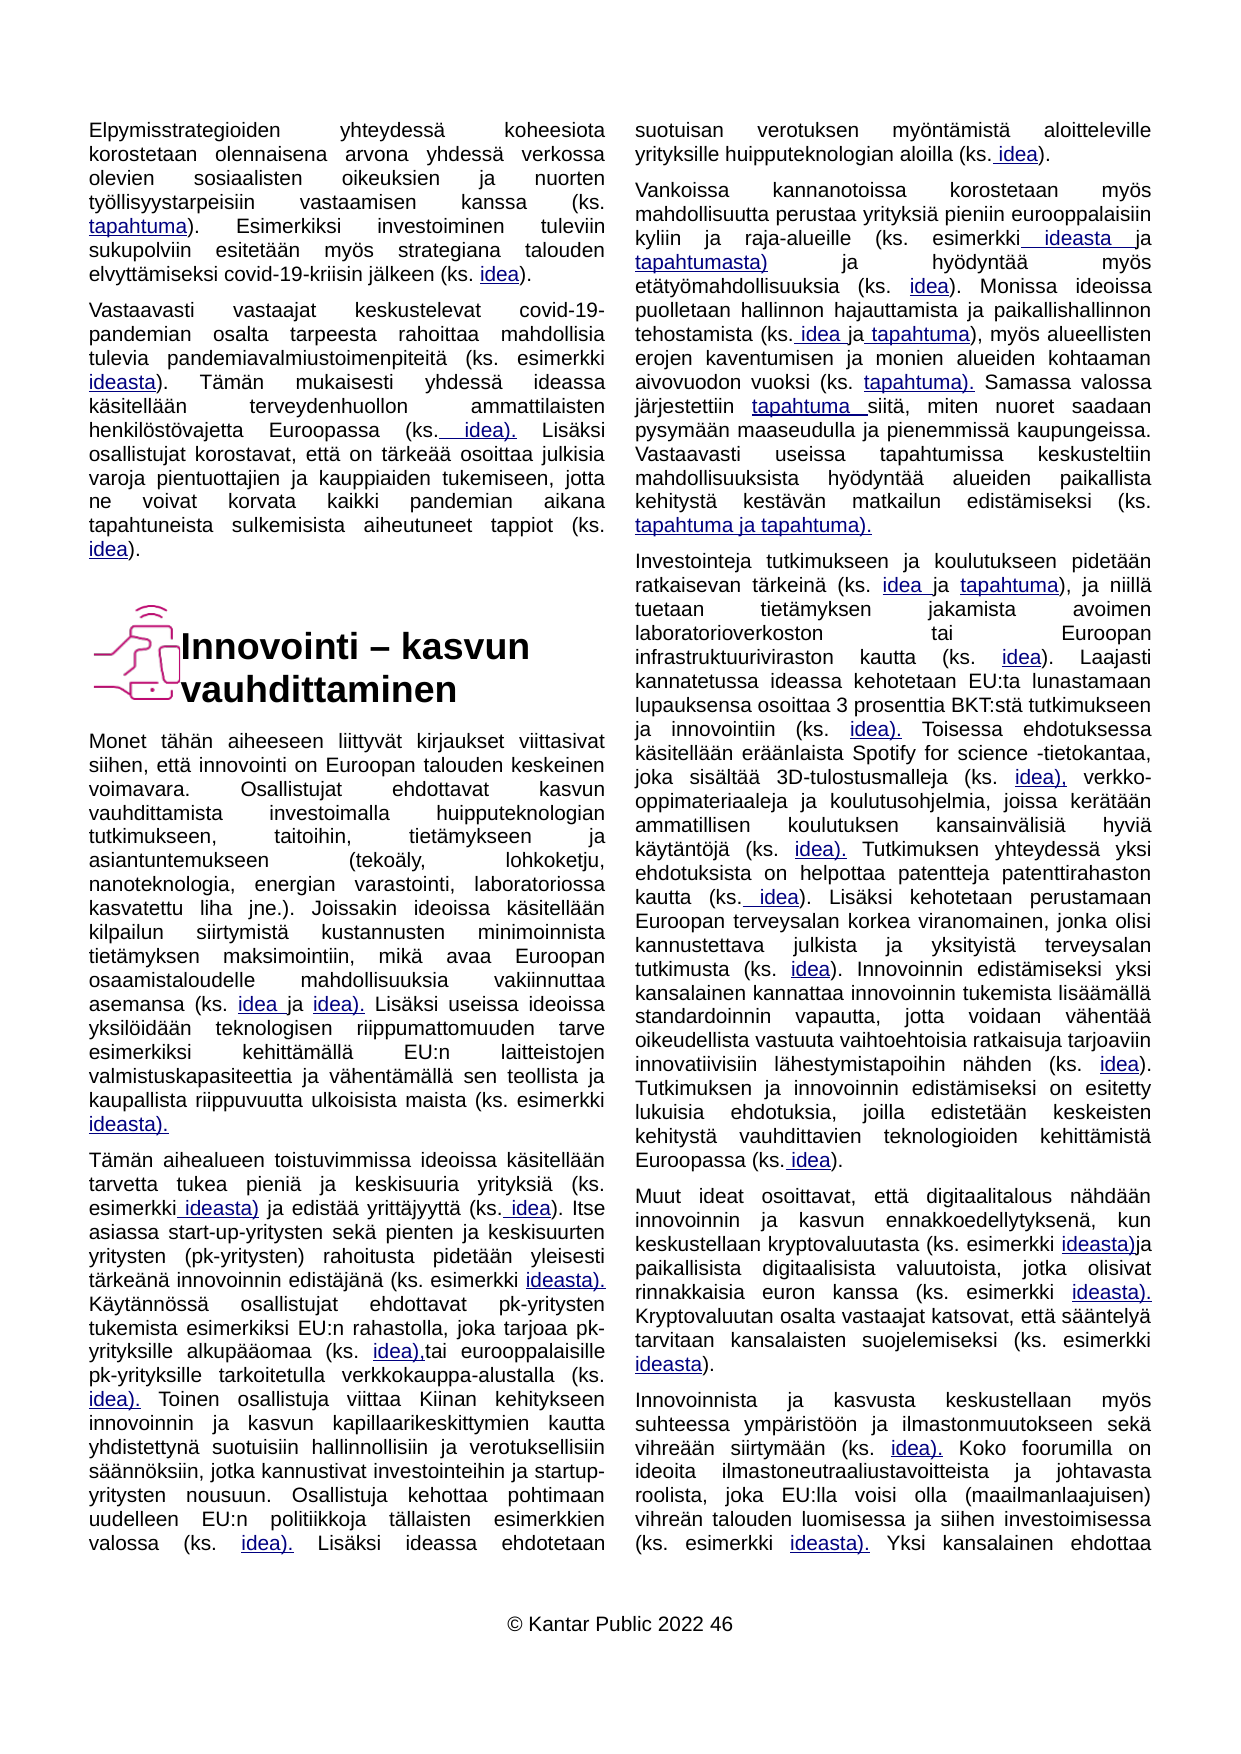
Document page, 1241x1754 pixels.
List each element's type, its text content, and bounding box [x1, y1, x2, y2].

text Tämän aihealueen toistuvimmissa ideoissa käsitellään tarvetta tukea pieniä ja keskisuuria yrityksiä (ks. esimerkki ideasta) ja edistää yrittäjyyttä (ks. idea). Itse asiassa start-up-yritysten sekä pienten ja keskisuurten yritysten (pk-yritysten) rahoitusta pidetään yleisesti tärkeänä innovoinnin edistäjänä (ks. esimerkki ideasta). Käytännössä osallistujat ehdottavat pk-yritysten tukemista esimerkiksi EU:n rahastolla, joka tarjoaa pk-yrityksille alkupääomaa (ks. idea),tai eurooppalaisille pk-yrityksille tarkoitetulla verkkokauppa-alustalla (ks. idea). Toinen osallistuja viittaa Kiinan kehitykseen innovoinnin ja kasvun kapillaarikeskittymien kautta yhdistettynä suotuisiin hallinnollisiin ja verotuksellisiin säännöksiin, jotka kannustivat investointeihin ja startup-yritysten nousuun. Osallistuja kehottaa pohtimaan uudelleen EU:n politiikkoja tällaisten esimerkkien valossa (ks. idea). Lisäksi ideassa ehdotetaan [88, 1148, 605, 1555]
picture [93, 605, 181, 700]
text Elpymisstrategioiden yhteydessä koheesiota korostetaan olennaisena arvona yhdessä verkossa olevien sosiaalisten oikeuksien ja nuorten työllisyystarpeisiin vastaamisen kanssa (ks. tapahtuma). Esimerkiksi investoiminen tuleviin sukupolviin esitetään myös strategiana talouden elvyttämiseksi covid-19-kriisin jälkeen (ks. idea). [88, 118, 605, 286]
text Vankoissa kannanotoissa korostetaan myös mahdollisuutta perustaa yrityksiä pieniin eurooppalaisiin kyliin ja raja-alueille (ks. esimerkki ideasta ja tapahtumasta) ja hyödyntää myös etätyömahdollisuuksia (ks. idea). Monissa ideoissa puolletaan hallinnon hajauttamista ja paikallishallinnon tehostamista (ks. idea ja tapahtuma), myös alueellisten erojen kaventumisen ja monien alueiden kohtaaman aivovuodon vuoksi (ks. tapahtuma). Samassa valossa järjestettiin tapahtuma siitä, miten nuoret saadaan pysymään maaseudulla ja pienemmissä kaupungeissa. Vastaavasti useissa tapahtumissa keskusteltiin mahdollisuuksista hyödyntää alueiden paikallista kehitystä kestävän matkailun edistämiseksi (ks. tapahtuma ja tapahtuma). [635, 178, 1152, 537]
text Investointeja tutkimukseen ja koulutukseen pidetään ratkaisevan tärkeinä (ks. idea ja tapahtuma), ja niillä tuetaan tietämyksen jakamista avoimen laboratorioverkoston tai Euroopan infrastruktuuriviraston kautta (ks. idea). Laajasti kannatetussa ideassa kehotetaan EU:ta lunastamaan lupauksensa osoittaa 3 prosenttia BKT:stä tutkimukseen ja innovointiin (ks. idea). Toisessa ehdotuksessa käsitellään eräänlaista Spotify for science -tietokantaa, joka sisältää 3D-tulostusmalleja (ks. idea), verkko-oppimateriaaleja ja koulutusohjelmia, joissa kerätään ammatillisen koulutuksen kansainvälisiä hyviä käytäntöjä (ks. idea). Tutkimuksen yhteydessä yksi ehdotuksista on helpottaa patentteja patenttirahaston kautta (ks. idea). Lisäksi kehotetaan perustamaan Euroopan terveysalan korkea viranomainen, jonka olisi kannustettava julkista ja yksityistä terveysalan tutkimusta (ks. idea). Innovoinnin edistämiseksi yksi kansalainen kannattaa innovoinnin tukemista lisäämällä standardoinnin vapautta, jotta voidaan vähentää oikeudellista vastuuta vaihtoehtoisia ratkaisuja tarjoaviin innovatiivisiin lähestymistapoihin nähden (ks. idea). Tutkimuksen ja innovoinnin edistämiseksi on esitetty lukuisia ehdotuksia, joilla edistetään keskeisten kehitystä vauhdittavien teknologioiden kehittämistä Euroopassa (ks. idea). [635, 549, 1152, 1172]
text Muut ideat osoittavat, että digitaalitalous nähdään innovoinnin ja kasvun ennakkoedellytyksenä, kun keskustellaan kryptovaluutasta (ks. esimerkki ideasta)ja paikallisista digitaalisista valuutoista, jotka olisivat rinnakkaisia euron kanssa (ks. esimerkki ideasta). Kryptovaluutan osalta vastaajat katsovat, että sääntelyä tarvitaan kansalaisten suojelemiseksi (ks. esimerkki ideasta). [635, 1184, 1152, 1376]
text suotuisan verotuksen myöntämistä aloitteleville yrityksille huipputeknologian aloilla (ks. idea). [635, 118, 1152, 166]
subtitle Innovointi – kasvun vauhdittaminen [88, 624, 605, 710]
text Innovoinnista ja kasvusta keskustellaan myös suhteessa ympäristöön ja ilmastonmuutokseen sekä vihreään siirtymään (ks. idea). Koko foorumilla on ideoita ilmastoneutraaliustavoitteista ja johtavasta roolista, joka EU:lla voisi olla (maailmanlaajuisen) vihreän talouden luomisessa ja siihen investoimisessa (ks. esimerkki ideasta). Yksi kansalainen ehdottaa [635, 1387, 1152, 1555]
text Monet tähän aiheeseen liittyvät kirjaukset viittasivat siihen, että innovointi on Euroopan talouden keskeinen voimavara. Osallistujat ehdottavat kasvun vauhdittamista investoimalla huipputeknologian tutkimukseen, taitoihin, tietämykseen ja asiantuntemukseen (tekoäly, lohkoketju, nanoteknologia, energian varastointi, laboratoriossa kasvatettu liha jne.). Joissakin ideoissa käsitellään kilpailun siirtymistä kustannusten minimoinnista tietämyksen maksimointiin, mikä avaa Euroopan osaamistaloudelle mahdollisuuksia vakiinnuttaa asemansa (ks. idea ja idea). Lisäksi useissa ideoissa yksilöidään teknologisen riippumattomuuden tarve esimerkiksi kehittämällä EU:n laitteistojen valmistuskapasiteettia ja vähentämällä sen teollista ja kaupallista riippuvuutta ulkoisista maista (ks. esimerkki ideasta). [88, 728, 605, 1136]
text Vastaavasti vastaajat keskustelevat covid-19-pandemian osalta tarpeesta rahoittaa mahdollisia tulevia pandemiavalmiustoimenpiteitä (ks. esimerkki ideasta). Tämän mukaisesti yhdessä ideassa käsitellään terveydenhuollon ammattilaisten henkilöstövajetta Euroopassa (ks. idea). Lisäksi osallistujat korostavat, että on tärkeää osoittaa julkisia varoja pientuottajien ja kauppiaiden tukemiseen, jotta ne voivat korvata kaikki pandemian aikana tapahtuneista sulkemisista aiheutuneet tappiot (ks. idea). [88, 298, 605, 561]
